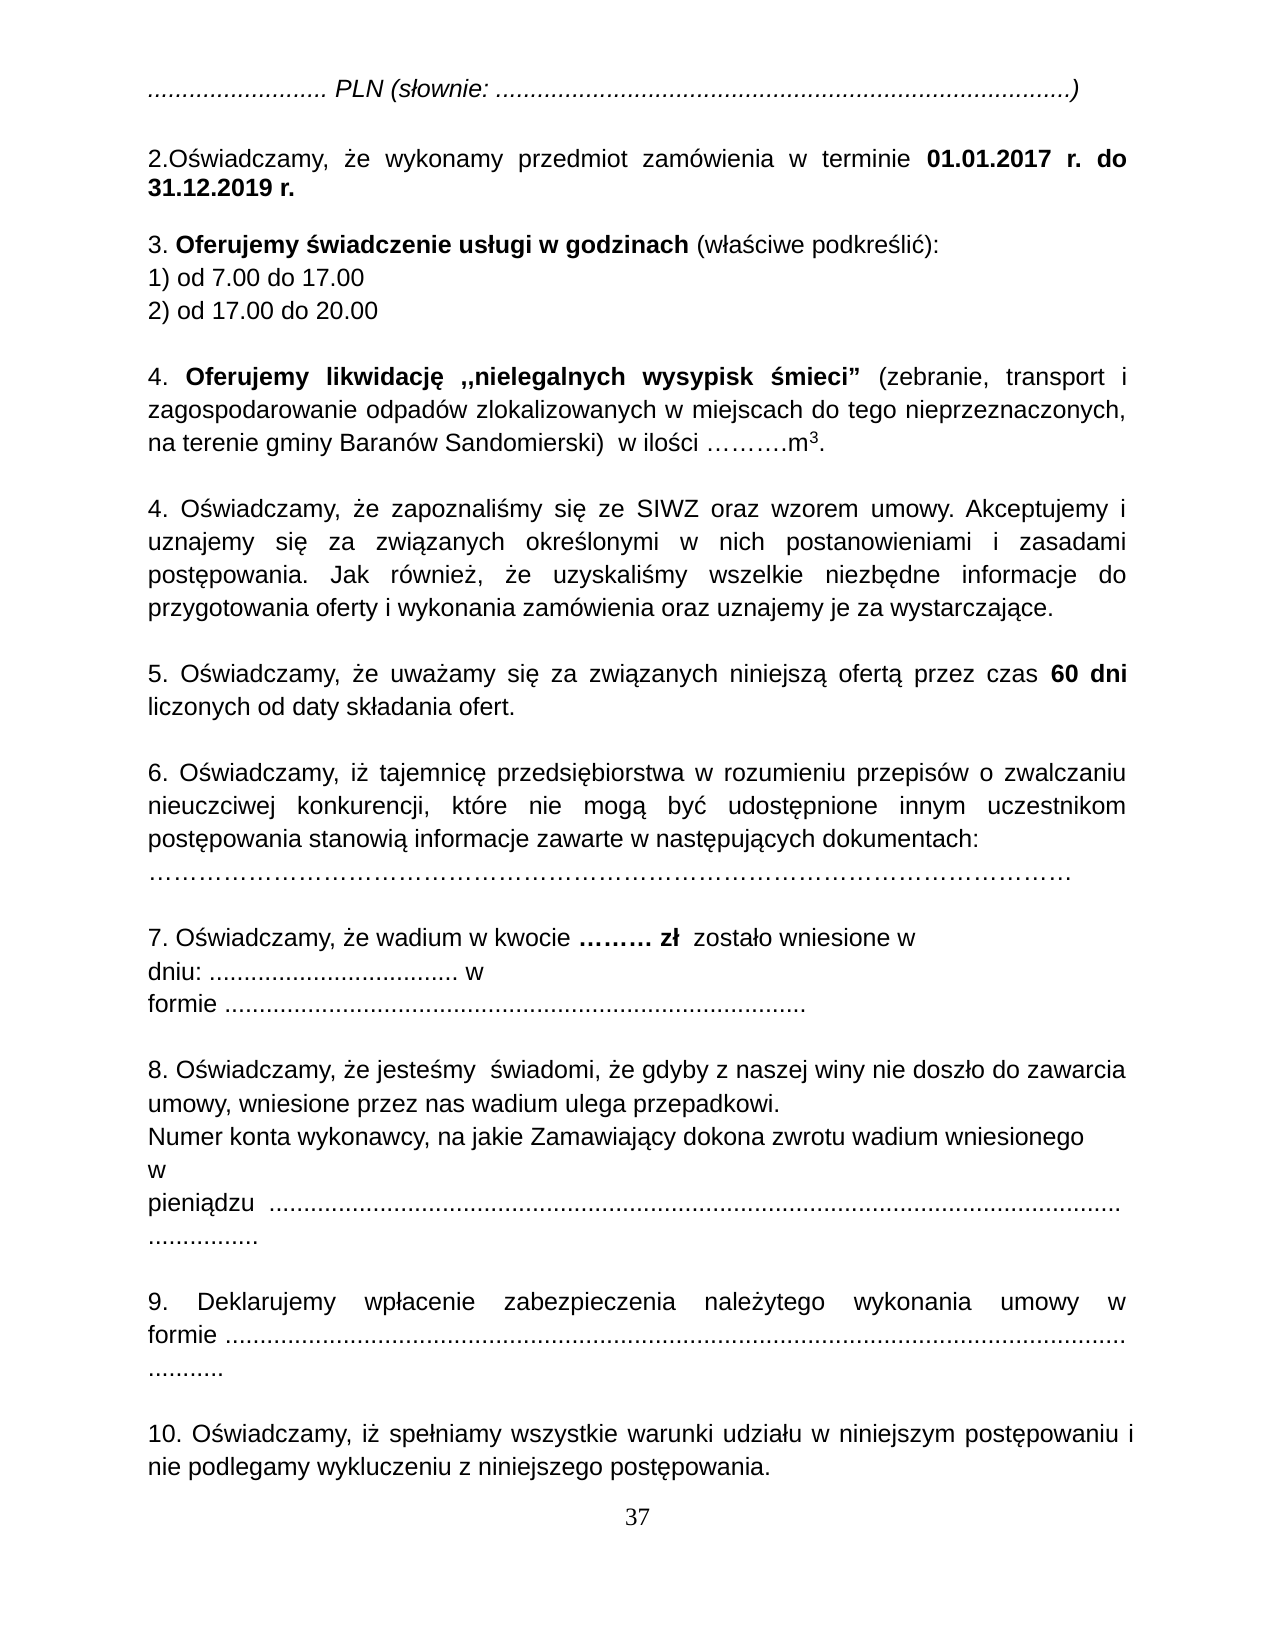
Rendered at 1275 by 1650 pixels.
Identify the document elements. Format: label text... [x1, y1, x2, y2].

text 1) od 7.00 do 17.00 [148, 263, 1127, 292]
text 2.Oświadczamy, że wykonamy przedmiot zamówienia w terminie 01.01.2017 r. do 31.12.2019 r. [148, 144, 1127, 201]
text 4. Oświadczamy, że zapoznaliśmy się ze SIWZ oraz wzorem umowy. Akceptujemy i uznajemy się za związanych określonymi w nich postanowieniami i zasadami postępowania. Jak również, że uzyskaliśmy wszelkie niezbędne informacje do przygotowania oferty i wykonania zamówienia oraz uznajemy je za wystarczające. [148, 494, 1127, 622]
text 3. Oferujemy świadczenie usługi w godzinach (właściwe podkreślić): [148, 230, 1127, 259]
text .......................... PLN (słownie: ...................................................................................) [148, 74, 1127, 102]
text 2) od 17.00 do 20.00 [148, 296, 1127, 325]
text ………………………………………………………………………………………………… [148, 857, 1127, 886]
text 7. Oświadczamy, że wadium w kwocie ……… zł zostało wniesione w dniu: .................................... w formie .................................................................................... [148, 923, 1127, 1018]
text 9. Deklarujemy wpłacenie zabezpieczenia należytego wykonania umowy w formie ............................................................................................................................................. [148, 1287, 1127, 1381]
text 5. Oświadczamy, że uważamy się za związanych niniejszą ofertą przez czas 60 dni liczonych od daty składania ofert. [148, 659, 1127, 721]
text 10. Oświadczamy, iż spełniamy wszystkie warunki udziału w niniejszym postępowaniu i nie podlegamy wykluczeniu z niniejszego postępowania. [148, 1419, 1136, 1481]
text 8. Oświadczamy, że jesteśmy świadomi, że gdyby z naszej winy nie doszło do zawarcia umowy, wniesione przez nas wadium ulega przepadkowi. [148, 1056, 1127, 1117]
text 6. Oświadczamy, iż tajemnicę przedsiębiorstwa w rozumieniu przepisów o zwalczaniu nieuczciwej konkurencji, które nie mogą być udostępnione innym uczestnikom postępowania stanowią informacje zawarte w następujących dokumentach: [148, 758, 1127, 853]
text 4. Oferujemy likwidację ,,nielegalnych wysypisk śmieci” (zebranie, transport i zagospodarowanie odpadów zlokalizowanych w miejscach do tego nieprzeznaczonych, na terenie gminy Baranów Sandomierski) w ilości ……….m3. [148, 362, 1127, 457]
text Numer konta wykonawcy, na jakie Zamawiający dokona zwrotu wadium wniesionego w pieniądzu ........................................................................................................................................... [148, 1122, 1127, 1249]
